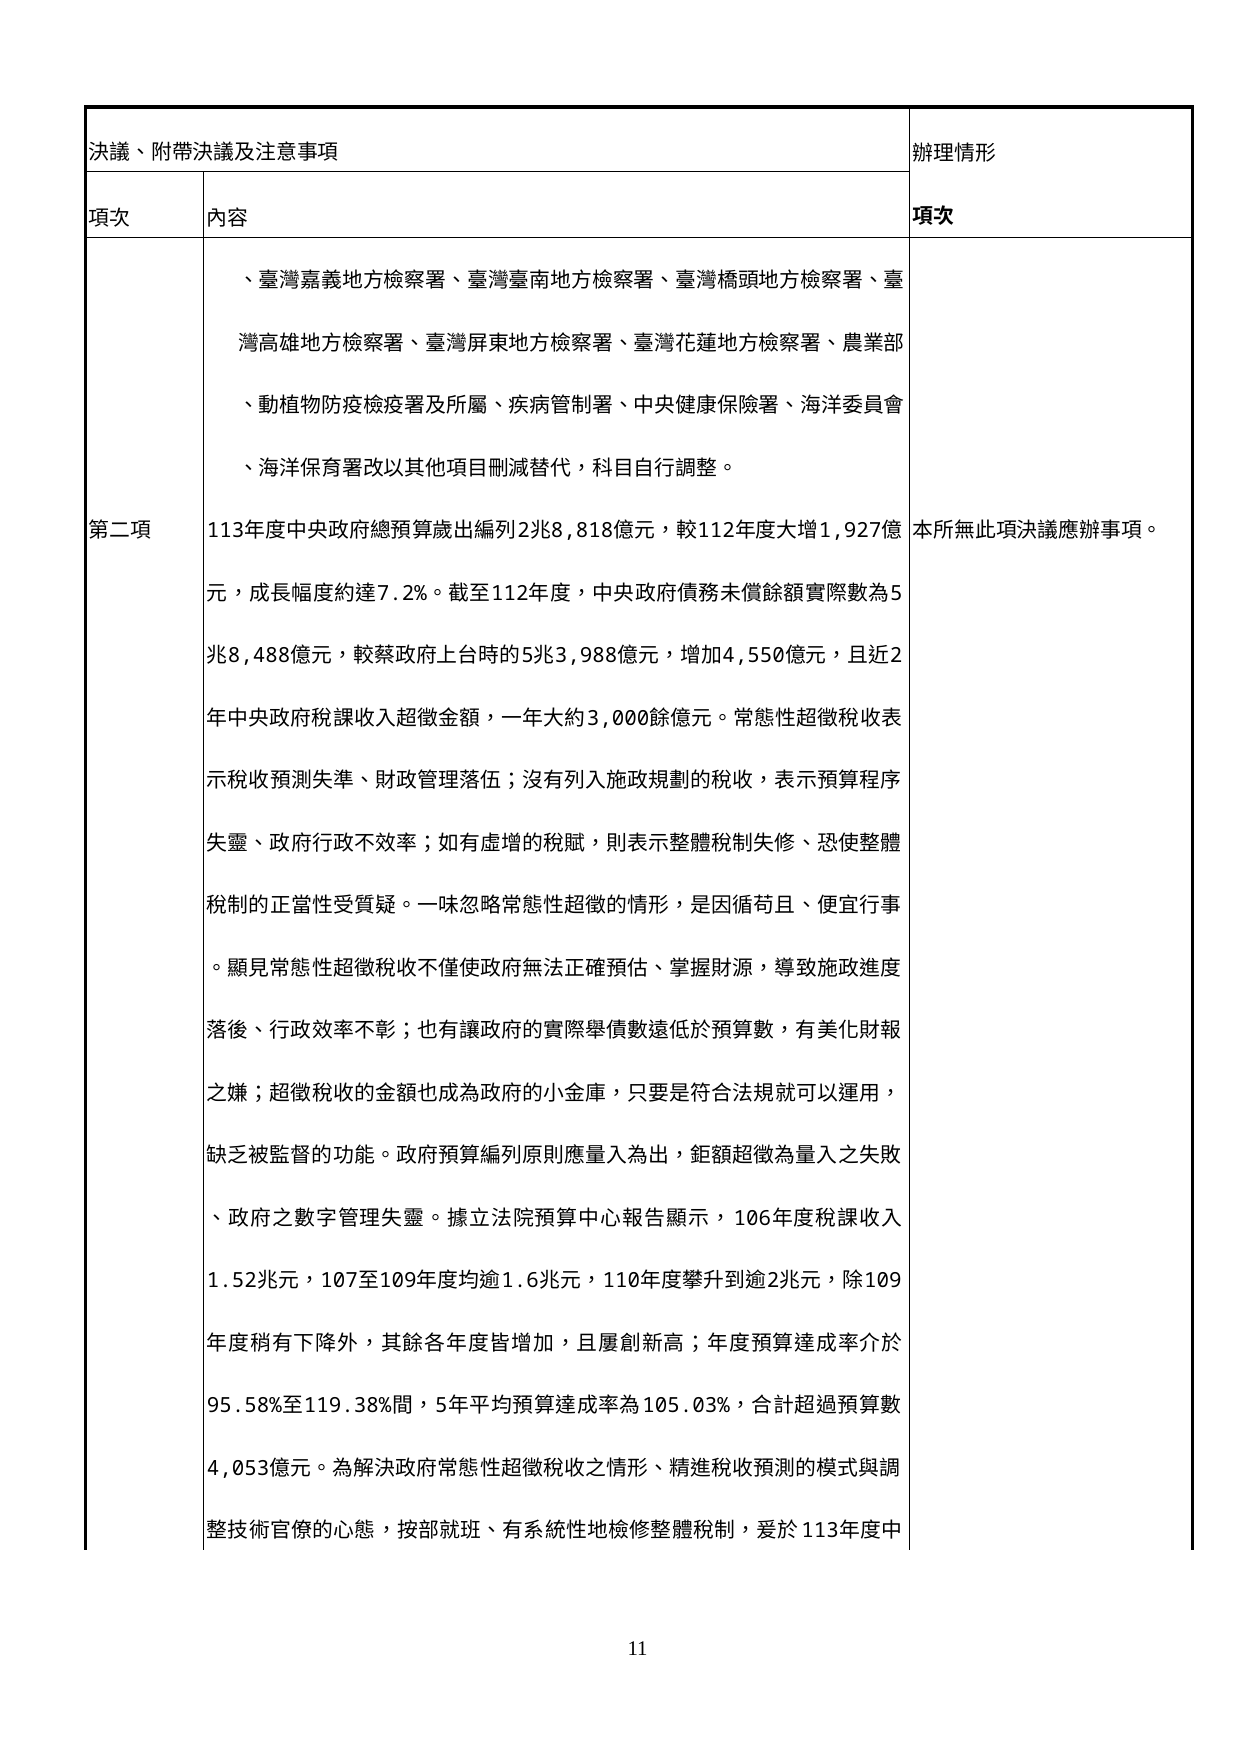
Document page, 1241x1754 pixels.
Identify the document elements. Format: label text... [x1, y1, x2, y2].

table_cell [87, 238, 203, 487]
table_cell 內容 [204, 172, 909, 237]
table_header 決議、附帶決議及注意事項 [87, 109, 909, 171]
table_cell [910, 238, 1191, 487]
table_header 辦理情形 項次 [910, 109, 1191, 237]
table_cell 、臺灣嘉義地方檢察署、臺灣臺南地方檢察署、臺灣橋頭地方檢察署、臺灣高雄地方檢察署、臺灣屏東地方檢察署、臺灣花蓮地方檢察署、農業部、動植物防疫檢疫署及所屬、疾病管制署、中央健康保險署、海洋委員會、海洋保育署改以其他項目刪減替代，科目自行調整。 [204, 238, 909, 487]
table_cell 項次 [87, 172, 203, 237]
table_cell 第二項 [87, 487, 203, 1550]
table_cell 113年度中央政府總預算歲出編列2兆8,818億元，較112年度大增1,927億元，成長幅度約達7.2%。截至112年度，中央政府債務未償餘額實際數為5兆8,488億元，較蔡政府上台時的5兆3,988億元，增加4,550億元，且近2年中央政府稅課收入超徵金額，一年大約3,000餘億元。常態性超徵稅收表示稅收預測失準、財政管理落伍；沒有列入施政規劃的稅收，表示預算程序失靈、政府行政不效率；如有虛增的稅賦，則表示整體稅制失修、恐使整體稅制的正當性受質疑。一味忽略常態性超徵的情形，是因循苟且、便宜行事。顯見常態性超徵稅收不僅使政府無法正確預估、掌握財源，導致施政進度落後、行政效率不彰；也有讓政府的實際舉債數遠低於預算數，有美化財報之嫌；超徵稅收的金額也成為政府的小金庫，只要是符合法規就可以運用，缺乏被監督的功能。政府預算編列原則應量入為出，鉅額超徵為量入之失敗、政府之數字管理失靈。據立法院預算中心報告顯示，106年度稅課收入1.52兆元，107至109年度均逾1.6兆元，110年度攀升到逾2兆元，除109年度稍有下降外，其餘各年度皆增加，且屢創新高；年度預算達成率介於95.58%至119.38%間，5年平均預算達成率為105.03%，合計超過預算數4,053億元。為解決政府常態性超徵稅收之情形、精進稅收預測的模式與調整技術官僚的心態，按部就班、有系統性地檢修整體稅制，爰於113年度中 [204, 487, 909, 1550]
table_cell 本所無此項決議應辦事項。 [910, 487, 1191, 1550]
